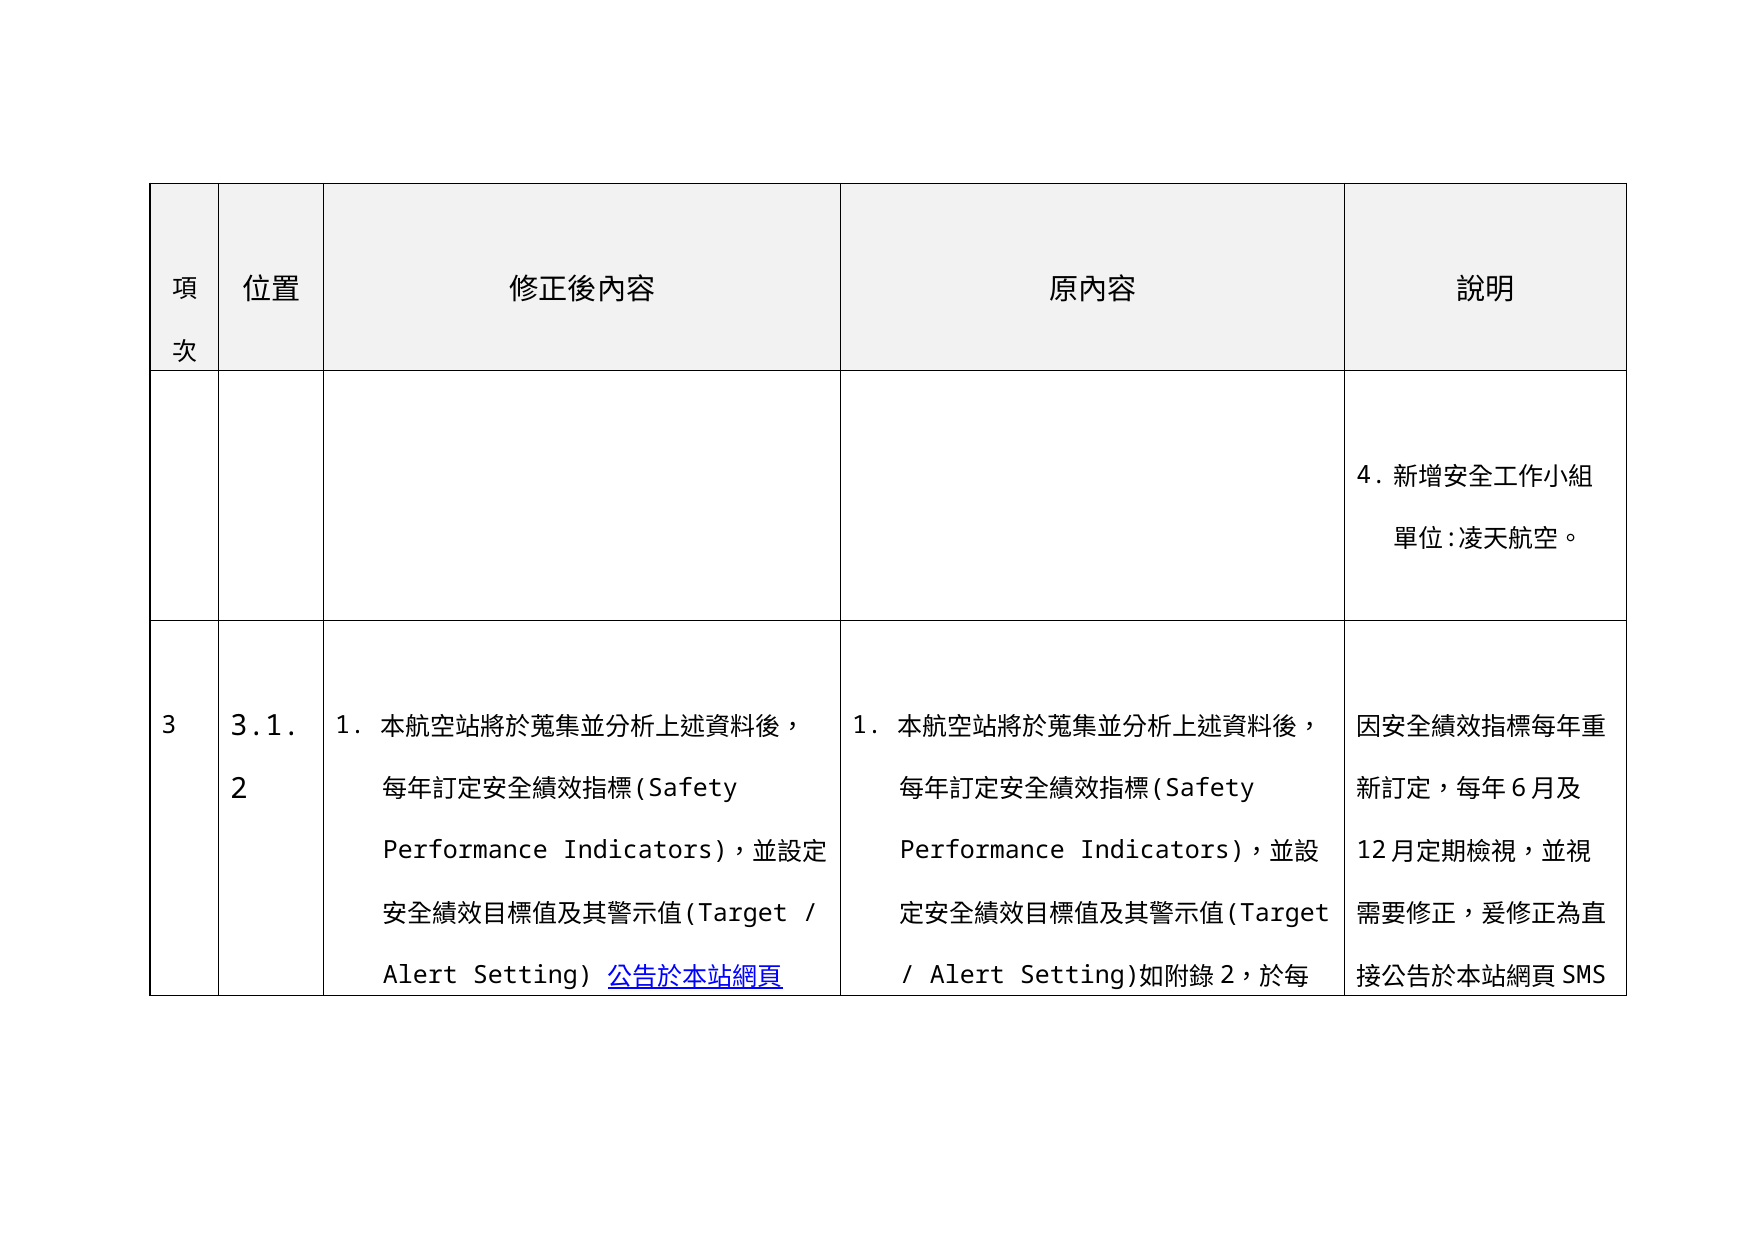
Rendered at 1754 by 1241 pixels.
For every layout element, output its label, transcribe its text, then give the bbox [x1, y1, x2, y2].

table_cell 1. 本航空站將於蒐集並分析上述資料後，每年訂定安全績效指標(Safety Performance Indicators)，並設定安全績效目標值及其警示值(Target / Alert Setting) 公告於本站網頁 [324, 621, 840, 995]
table_cell [219, 371, 323, 620]
table_header 原內容 [841, 184, 1344, 370]
table_cell [324, 371, 840, 620]
table_header 說明 [1345, 184, 1626, 370]
table_cell 因安全績效指標每年重新訂定，每年6月及12月定期檢視，並視需要修正，爰修正為直接公告於本站網頁SMS [1345, 621, 1626, 995]
table_cell 3.1.2 [219, 621, 323, 995]
table_header 修正後內容 [324, 184, 840, 370]
table_header 位置 [219, 184, 323, 370]
table_cell [841, 371, 1344, 620]
table_cell 3 [151, 621, 218, 995]
table_cell [151, 371, 218, 620]
table_cell 依據本站SMS實際運作模式修正「組織功能圖」中有關七美及望安兩站之危害通報、處理及風險評估及空側安全事件之作業機制。 修正德安航空公司勤務代理單位。 新增安全工作小組單位:凌天航空。 [1345, 371, 1626, 620]
table_header 項次 [151, 184, 218, 370]
table_cell 1. 本航空站將於蒐集並分析上述資料後，每年訂定安全績效指標(Safety Performance Indicators)，並設定安全績效目標值及其警示值(Target / Alert Setting)如附錄2，於每 [841, 621, 1344, 995]
